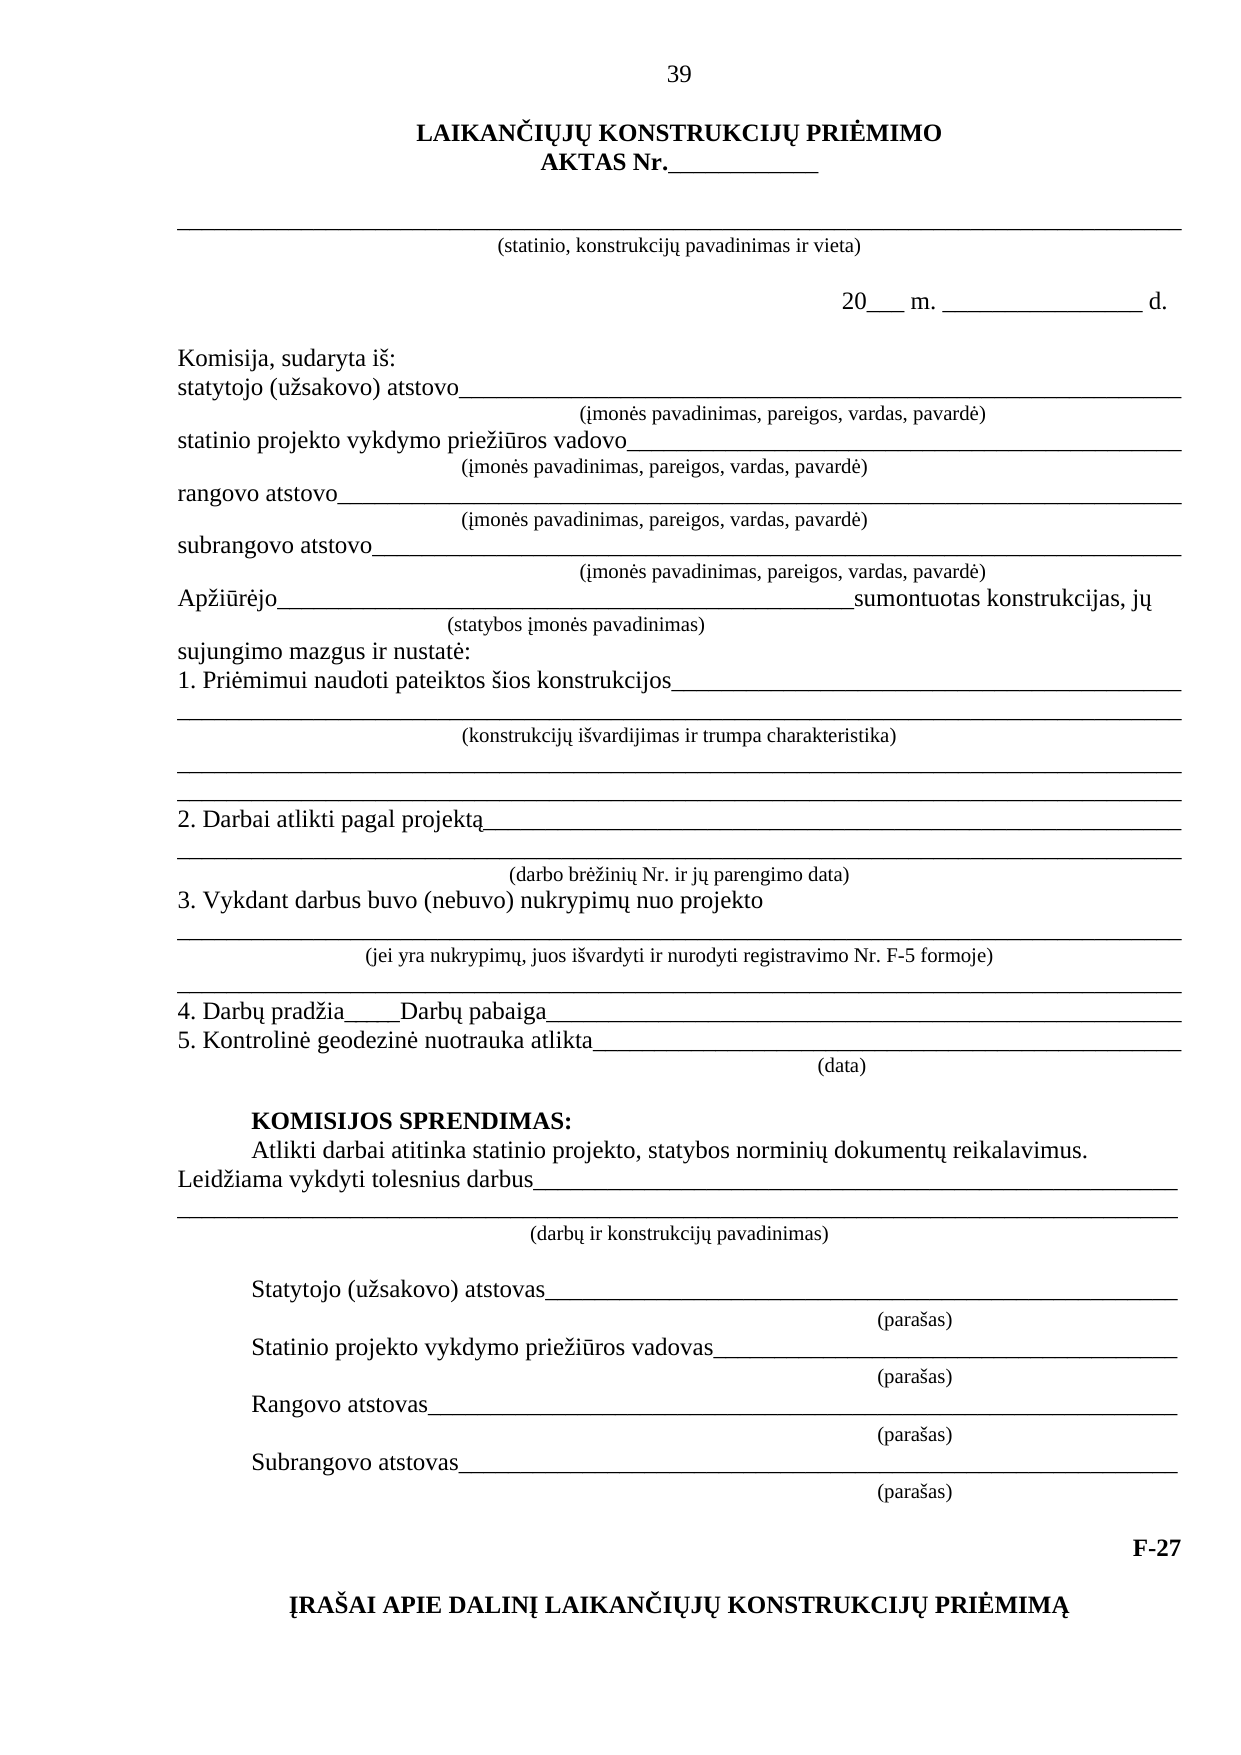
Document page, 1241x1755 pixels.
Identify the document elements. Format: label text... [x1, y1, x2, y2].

text Subrangovo atstovas [177, 1447, 1181, 1475]
text 3. Vykdant darbus buvo (nebuvo) nukrypimų nuo projekto [177, 886, 1181, 914]
text ĮRAŠAI APIE DALINĮ LAIKANČIŲJŲ KONSTRUKCIJŲ PRIĖMIMĄ [177, 1590, 1181, 1619]
text subrangovo atstovo [177, 531, 1181, 559]
text (įmonės pavadinimas, pareigos, vardas, pavardė) [177, 454, 1181, 478]
text (statinio, konstrukcijų pavadinimas ir vieta) [177, 233, 1181, 257]
text AKTAS Nr.____________ [177, 147, 1181, 176]
text (jei yra nukrypimų, juos išvardyti ir nurodyti registravimo Nr. F-5 formoje) [177, 943, 1181, 967]
text (darbo brėžinių Nr. ir jų parengimo data) [177, 862, 1181, 886]
text (įmonės pavadinimas, pareigos, vardas, pavardė) [177, 401, 1181, 425]
text Rangovo atstovas [177, 1389, 1181, 1418]
text 5. Kontrolinė geodezinė nuotrauka atlikta [177, 1025, 1181, 1053]
text Leidžiama vykdyti tolesnius darbus [177, 1164, 1181, 1192]
text rangovo atstovo [177, 478, 1181, 507]
text Apžiūrėjo sumontuotas konstrukcijas, jų [177, 583, 1181, 612]
text (parašas) [177, 1360, 1181, 1389]
text 20___ m. ________________ d. [177, 286, 1181, 315]
text sujungimo mazgus ir nustatė: [177, 636, 1181, 665]
text (įmonės pavadinimas, pareigos, vardas, pavardė) [177, 507, 1181, 531]
text (įmonės pavadinimas, pareigos, vardas, pavardė) [177, 559, 1181, 583]
text KOMISIJOS SPRENDIMAS: [177, 1106, 1181, 1135]
text (statybos įmonės pavadinimas) [177, 612, 1181, 636]
text (data) [177, 1053, 1181, 1077]
text Atlikti darbai atitinka statinio projekto, statybos norminių dokumentų reikalavimus. [177, 1135, 1181, 1164]
text F-27 [177, 1533, 1181, 1562]
text statinio projekto vykdymo priežiūros vadovo [177, 425, 1181, 454]
text Komisija, sudaryta iš: [177, 343, 1181, 372]
text (parašas) [177, 1475, 1181, 1504]
text 1. Priėmimui naudoti pateiktos šios konstrukcijos [177, 665, 1181, 694]
text 2. Darbai atlikti pagal projektą [177, 804, 1181, 833]
text (parašas) [177, 1418, 1181, 1447]
text (konstrukcijų išvardijimas ir trumpa charakteristika) [177, 722, 1181, 747]
text Statytojo (užsakovo) atstovas [177, 1274, 1181, 1303]
text Statinio projekto vykdymo priežiūros vadovas [177, 1332, 1181, 1360]
text (darbų ir konstrukcijų pavadinimas) [177, 1221, 1181, 1245]
text (parašas) [177, 1303, 1181, 1332]
text 4. Darbų pradžia Darbų pabaiga [177, 996, 1181, 1025]
text LAIKANČIŲJŲ KONSTRUKCIJŲ PRIĖMIMO [177, 118, 1181, 147]
text statytojo (užsakovo) atstovo [177, 372, 1181, 401]
